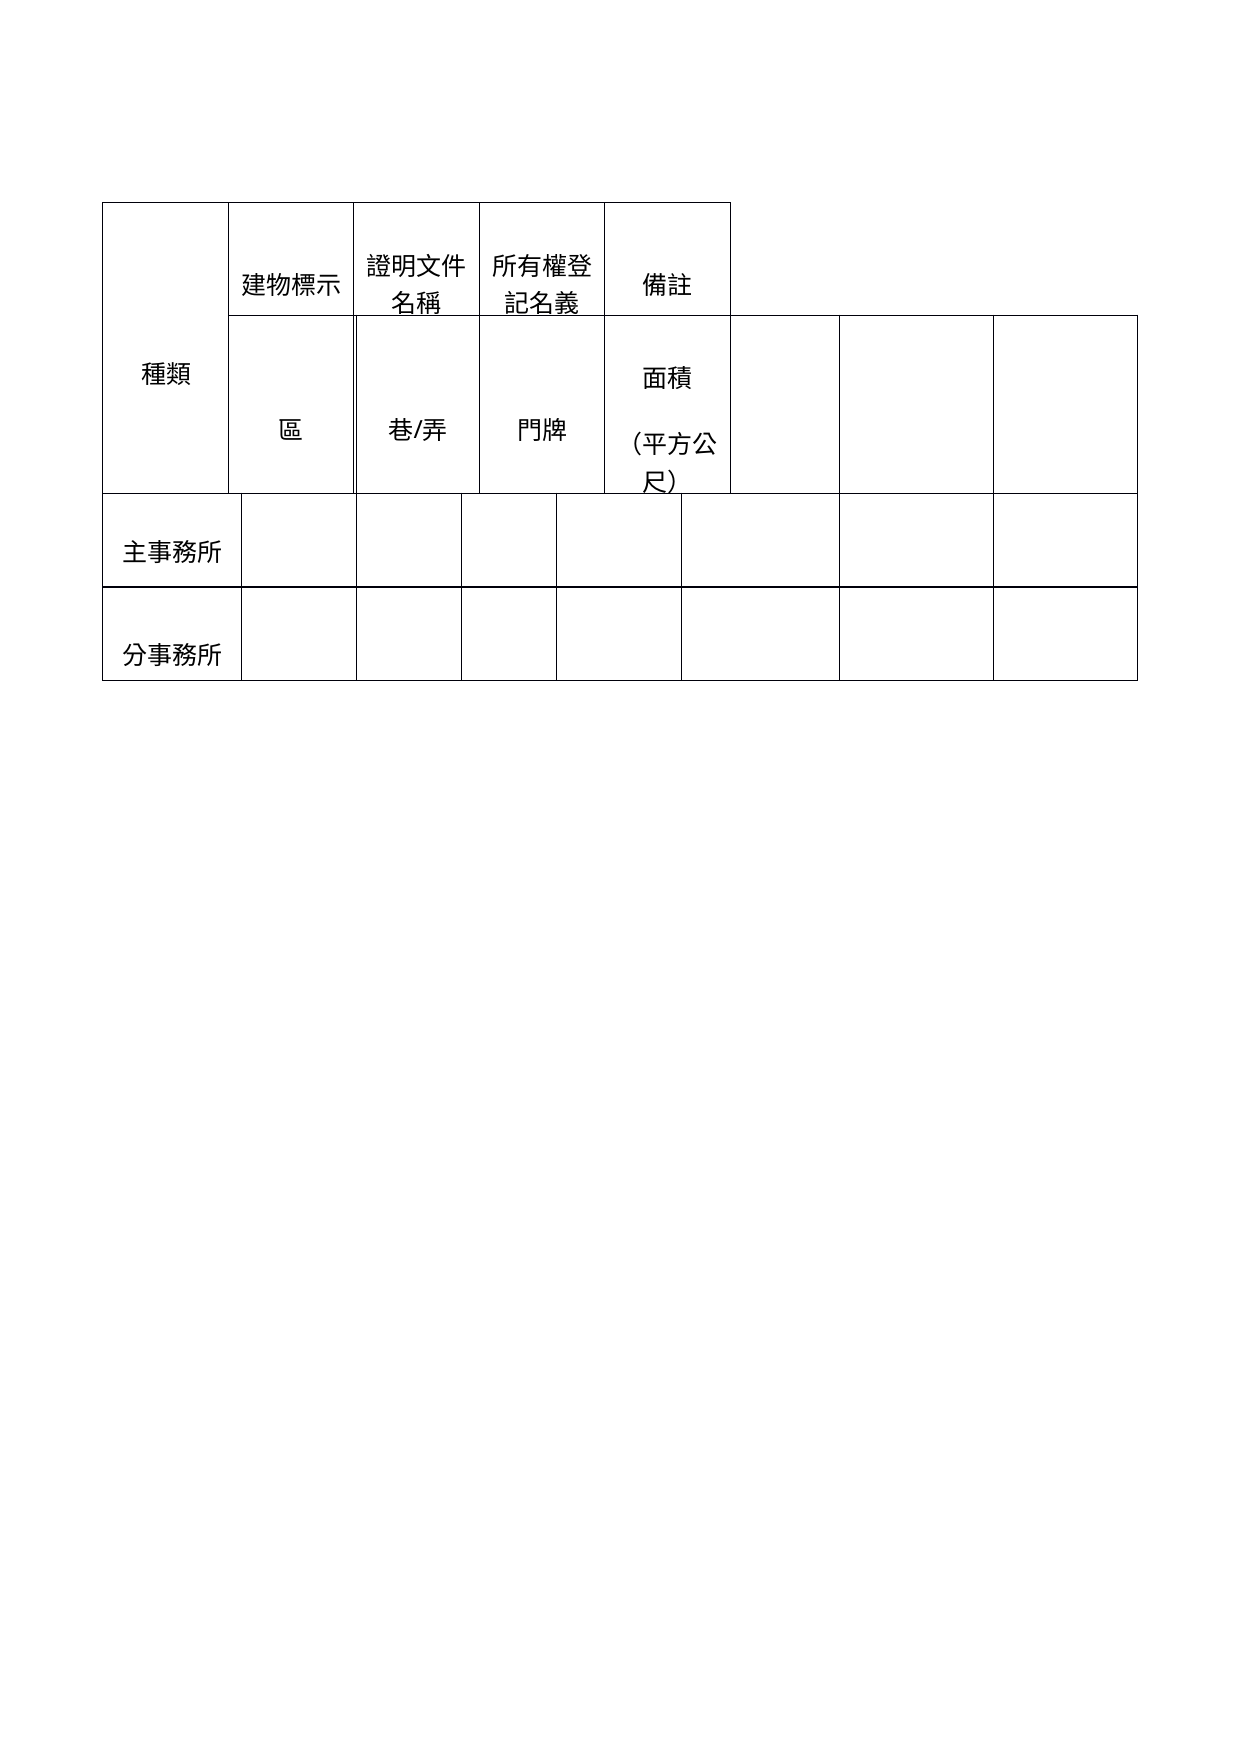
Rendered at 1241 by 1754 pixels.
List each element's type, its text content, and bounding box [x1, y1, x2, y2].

table_cell [682, 588, 839, 680]
table_cell [242, 494, 356, 586]
table_cell [731, 316, 839, 493]
table_cell [462, 494, 556, 586]
table_cell 主事務所 [103, 494, 241, 586]
table_cell [557, 588, 681, 680]
table_header 所有權登記名義 [480, 203, 604, 314]
table_cell [840, 588, 993, 680]
table_cell 分事務所 [103, 588, 241, 680]
table_header 種類 [103, 203, 228, 493]
table_cell [994, 588, 1137, 680]
table_cell 巷/弄 [357, 316, 479, 493]
table_header 證明文件名稱 [354, 203, 479, 314]
table_cell [462, 588, 556, 680]
table_cell [994, 316, 1137, 493]
table_cell [840, 316, 993, 493]
table_header 備註 [605, 203, 730, 314]
table_cell [840, 494, 993, 586]
table_cell 區 [229, 316, 353, 493]
table_cell [682, 494, 839, 586]
table_header 建物標示 [229, 203, 353, 314]
table_cell [242, 588, 356, 680]
table_cell 面積 （平方公尺） [605, 316, 730, 493]
table_cell 門牌 [480, 316, 604, 493]
table_cell [357, 588, 461, 680]
table_cell [557, 494, 681, 586]
table_cell [357, 494, 461, 586]
table_cell [994, 494, 1137, 586]
